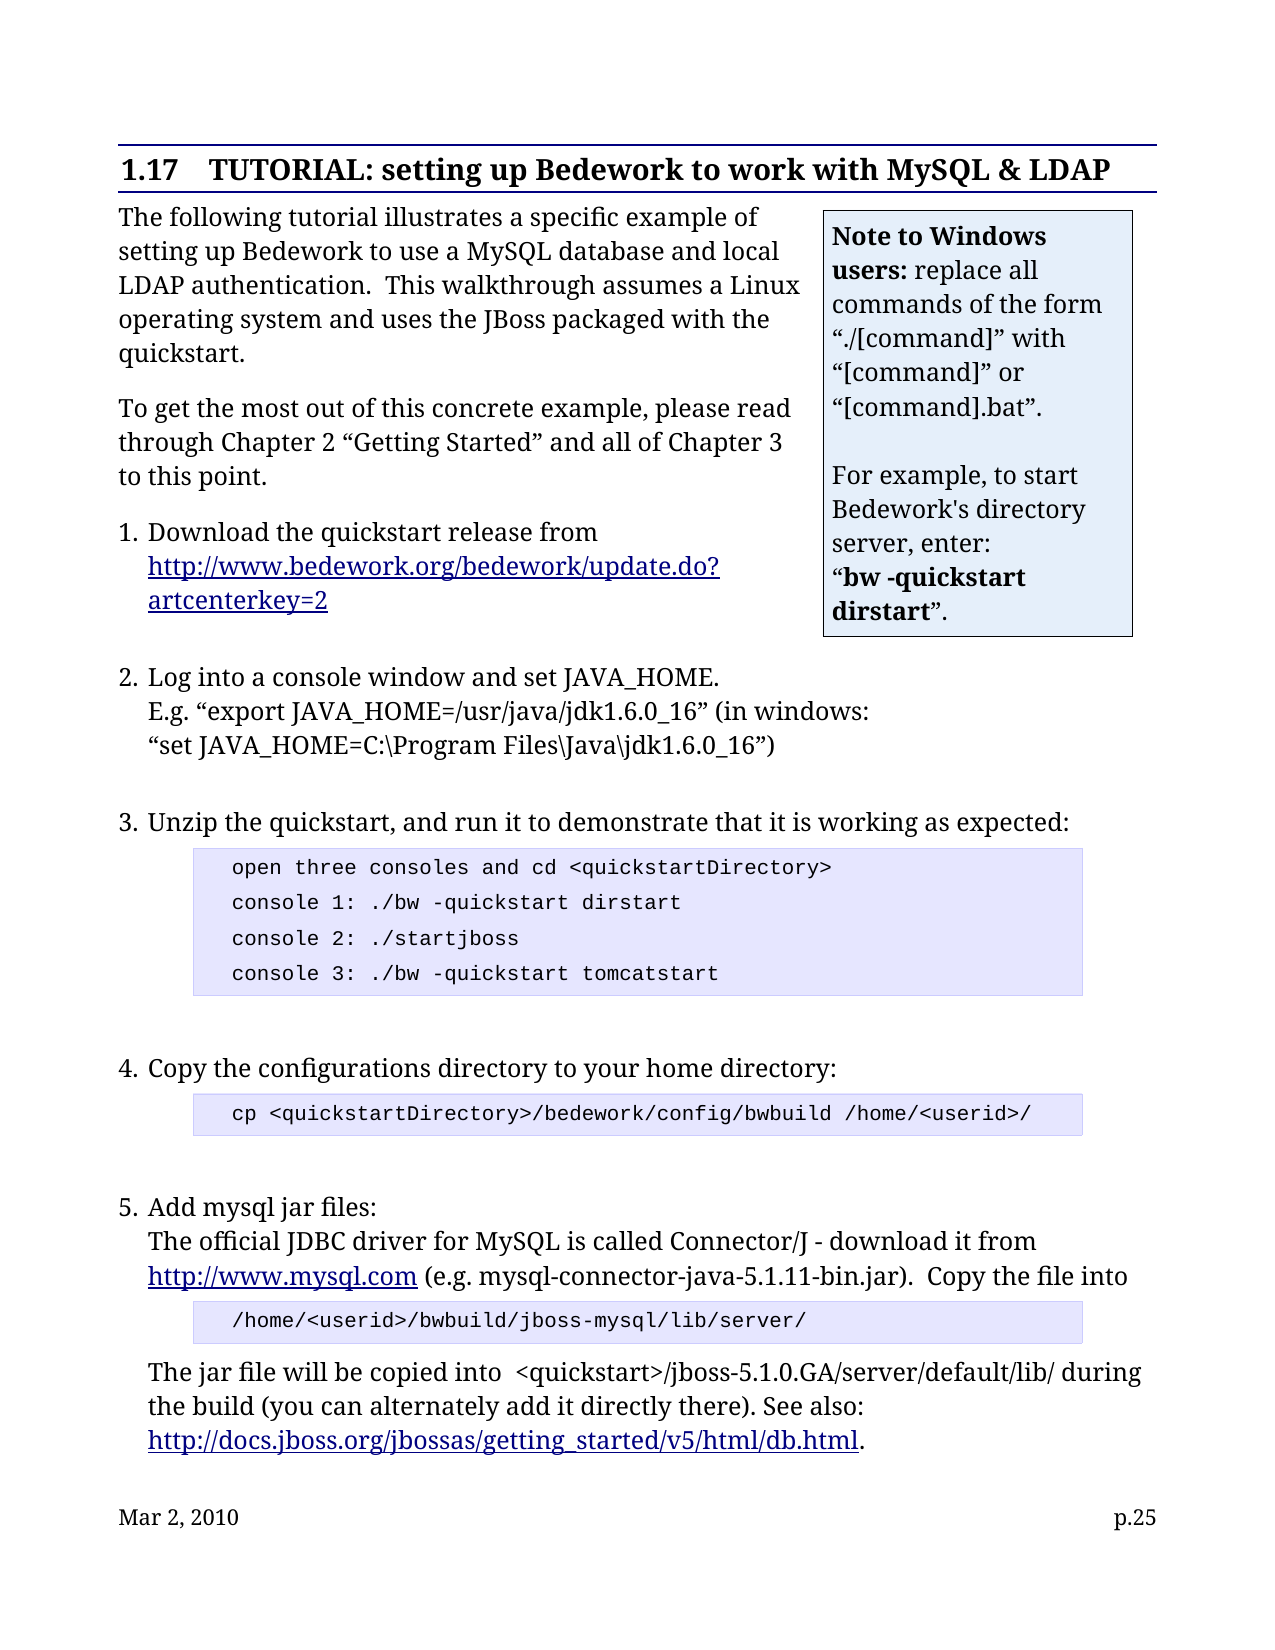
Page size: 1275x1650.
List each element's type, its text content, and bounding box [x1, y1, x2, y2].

list The jar file will be copied into <quickstart>/jboss-5.1.0.GA/server/default/lib/ during the build (you can alternately add it directly there). See also: http://docs.jboss.org/jbossas/getting_started/v5/html/db.html. [118, 1355, 1157, 1457]
subtitle TUTORIAL: setting up Bedework to work with MySQL & LDAP [118, 146, 1157, 191]
list Add mysql jar files: The official JDBC driver for MySQL is called Connector/J - download it from http://www.mysql.com (e.g. mysql-connector-java-5.1.11-bin.jar). Copy the file into [118, 1190, 1157, 1292]
list cp <quickstartDirectory>/bedework/config/bwbuild /home/<userid>/ [194, 1095, 1082, 1135]
list Log into a console window and set JAVA_HOME. E.g. “export JAVA_HOME=/usr/java/jdk1.6.0_16” (in windows: “set JAVA_HOME=C:\Program Files\Java\jdk1.6.0_16”) [118, 659, 1157, 796]
text Note to Windows users: replace all commands of the form “./[command]” with “[command]” or “[command].bat”. [832, 219, 1123, 423]
list Copy the configurations directory to your home directory: [118, 1050, 1157, 1084]
list /home/<userid>/bwbuild/jboss-mysql/lib/server/ [194, 1302, 1082, 1343]
list Download the quickstart release from http://www.bedework.org/bedework/update.do?artcenterkey=2 [118, 514, 1157, 650]
list open three consoles and cd <quickstartDirectory> console 1: ./bw -quickstart dirstart [194, 849, 1082, 916]
text For example, to start Bedework's directory server, enter: [832, 457, 1123, 559]
list console 3: ./bw -quickstart tomcatstart [194, 954, 1082, 995]
text “bw -quickstart dirstart”. [832, 559, 1123, 628]
text To get the most out of this concrete example, please read through Chapter 2 “Getting Started” and all of Chapter 3 to this point. [118, 391, 822, 493]
list Unzip the quickstart, and run it to demonstrate that it is working as expected: [118, 804, 1157, 839]
text The following tutorial illustrates a specific example of setting up Bedework to use a MySQL database and local LDAP authentication. This walkthrough assumes a Linux operating system and uses the JBoss packaged with the quickstart. [118, 199, 1157, 370]
list console 2: ./startjboss [194, 918, 1082, 951]
